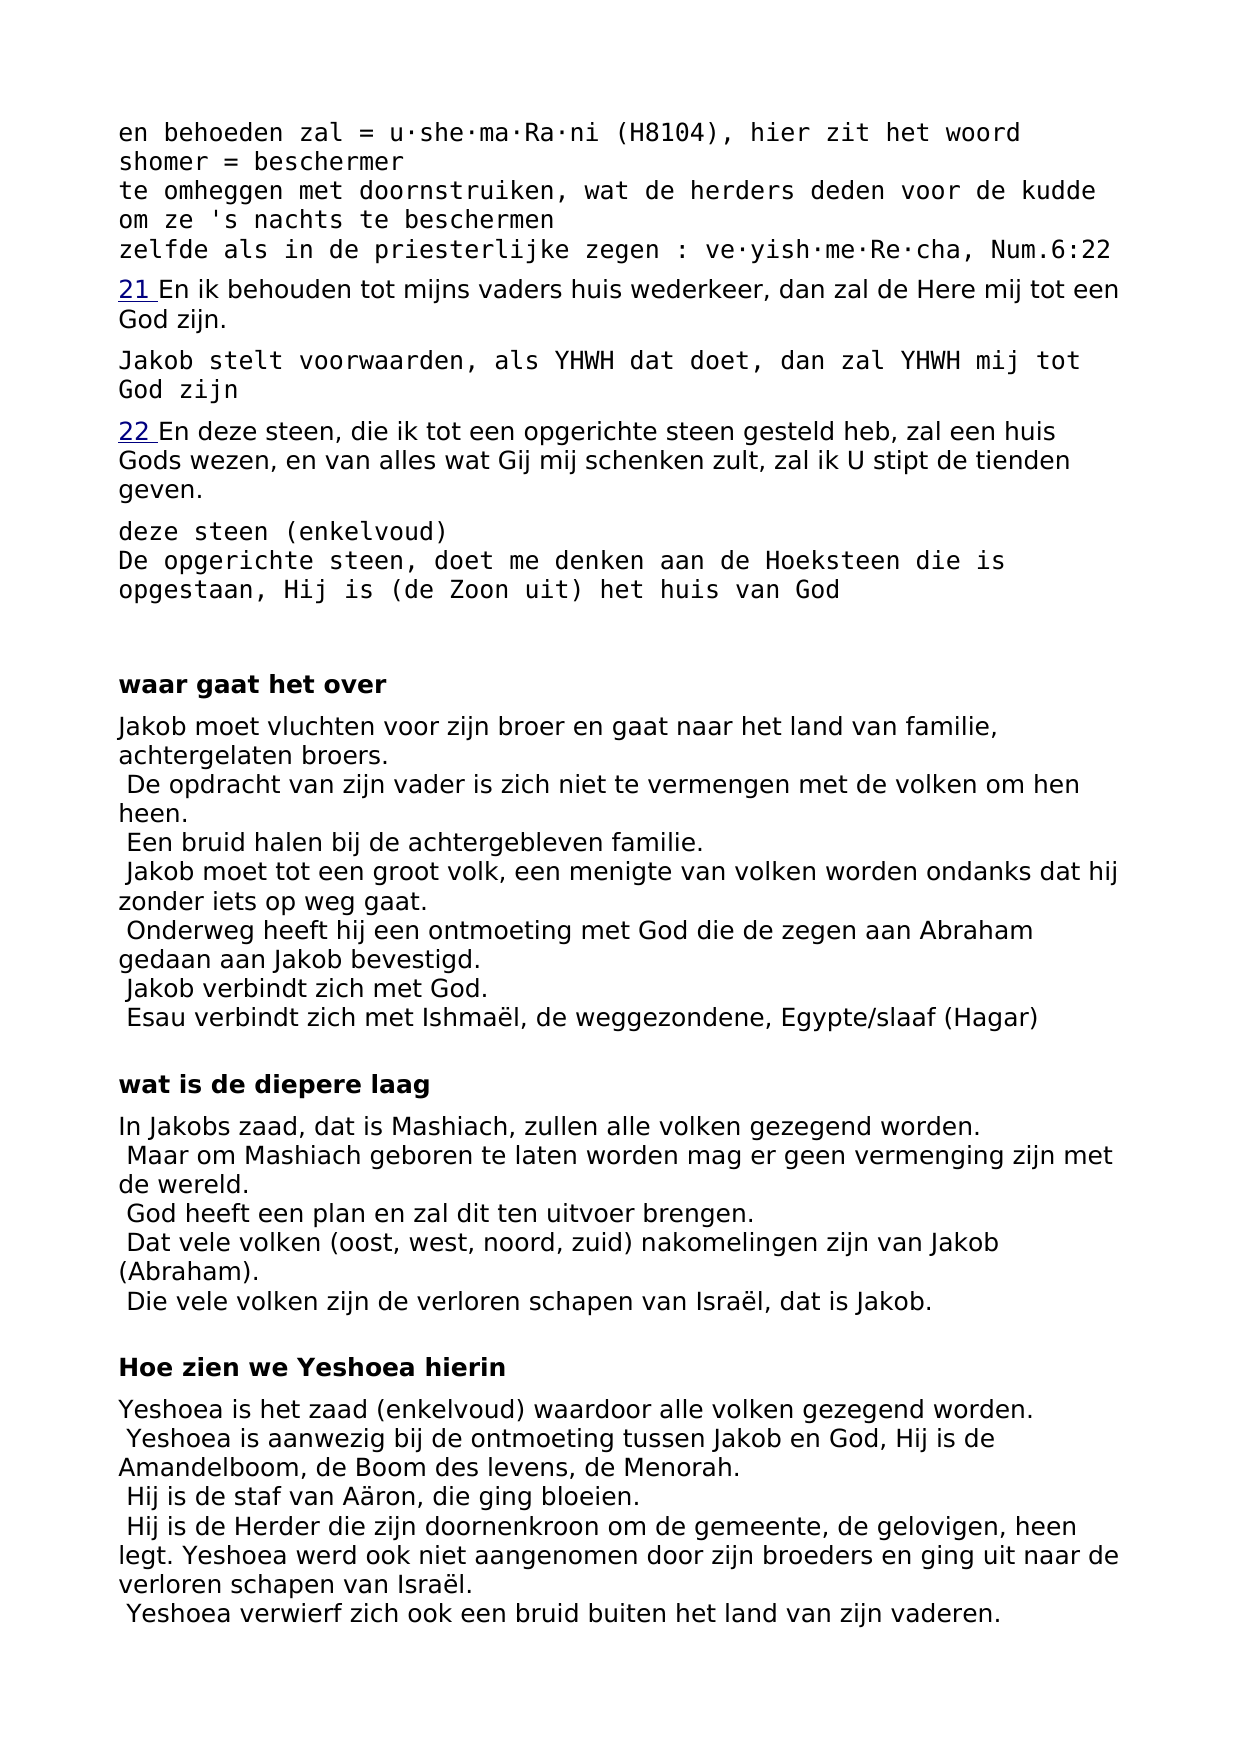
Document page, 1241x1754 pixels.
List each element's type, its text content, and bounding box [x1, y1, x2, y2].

text 21 En ik behouden tot mijns vaders huis wederkeer, dan zal de Here mij tot een God zijn. [118, 276, 1122, 334]
text Yeshoea is het zaad (enkelvoud) waardoor alle volken gezegend worden. Yeshoea is aanwezig bij de ontmoeting tussen Jakob en God, Hij is de Amandelboom, de Boom des levens, de Menorah. Hij is de staf van Aäron, die ging bloeien. Hij is de Herder die zijn doornenkroon om de gemeente, de gelovigen, heen legt. Yeshoea werd ook niet aangenomen door zijn broeders en ging uit naar de verloren schapen van Israël. Yeshoea verwierf zich ook een bruid buiten het land van zijn vaderen. [118, 1395, 1122, 1628]
text Jakob moet vluchten voor zijn broer en gaat naar het land van familie, achtergelaten broers. De opdracht van zijn vader is zich niet te vermengen met de volken om hen heen. Een bruid halen bij de achtergebleven familie. Jakob moet tot een groot volk, een menigte van volken worden ondanks dat hij zonder iets op weg gaat. Onderweg heeft hij een ontmoeting met God die de zegen aan Abraham gedaan aan Jakob bevestigd. Jakob verbindt zich met God. Esau verbindt zich met Ishmaël, de weggezondene, Egypte/slaaf (Hagar) [118, 712, 1122, 1033]
text en behoeden zal = u·she·ma·Ra·ni (H8104), hier zit het woord shomer = beschermer te omheggen met doornstruiken, wat de herders deden voor de kudde om ze 's nachts te beschermen zelfde als in de priesterlijke zegen : ve·yish·me·Re·cha, Num.6:22 [118, 118, 1122, 264]
text Jakob stelt voorwaarden, als YHWH dat doet, dan zal YHWH mij tot God zijn [118, 347, 1122, 405]
text In Jakobs zaad, dat is Mashiach, zullen alle volken gezegend worden. Maar om Mashiach geboren te laten worden mag er geen vermenging zijn met de wereld. God heeft een plan en zal dit ten uitvoer brengen. Dat vele volken (oost, west, noord, zuid) nakomelingen zijn van Jakob (Abraham). Die vele volken zijn de verloren schapen van Israël, dat is Jakob. [118, 1112, 1122, 1316]
text deze steen (enkelvoud) De opgerichte steen, doet me denken aan de Hoeksteen die is opgestaan, Hij is (de Zoon uit) het huis van God [118, 517, 1122, 633]
subtitle waar gaat het over [118, 670, 1122, 699]
subtitle Hoe zien we Yeshoea hierin [118, 1353, 1122, 1383]
text 22 En deze steen, die ik tot een opgerichte steen gesteld heb, zal een huis Gods wezen, en van alles wat Gij mij schenken zult, zal ik U stipt de tienden geven. [118, 417, 1122, 504]
subtitle wat is de diepere laag [118, 1070, 1122, 1099]
